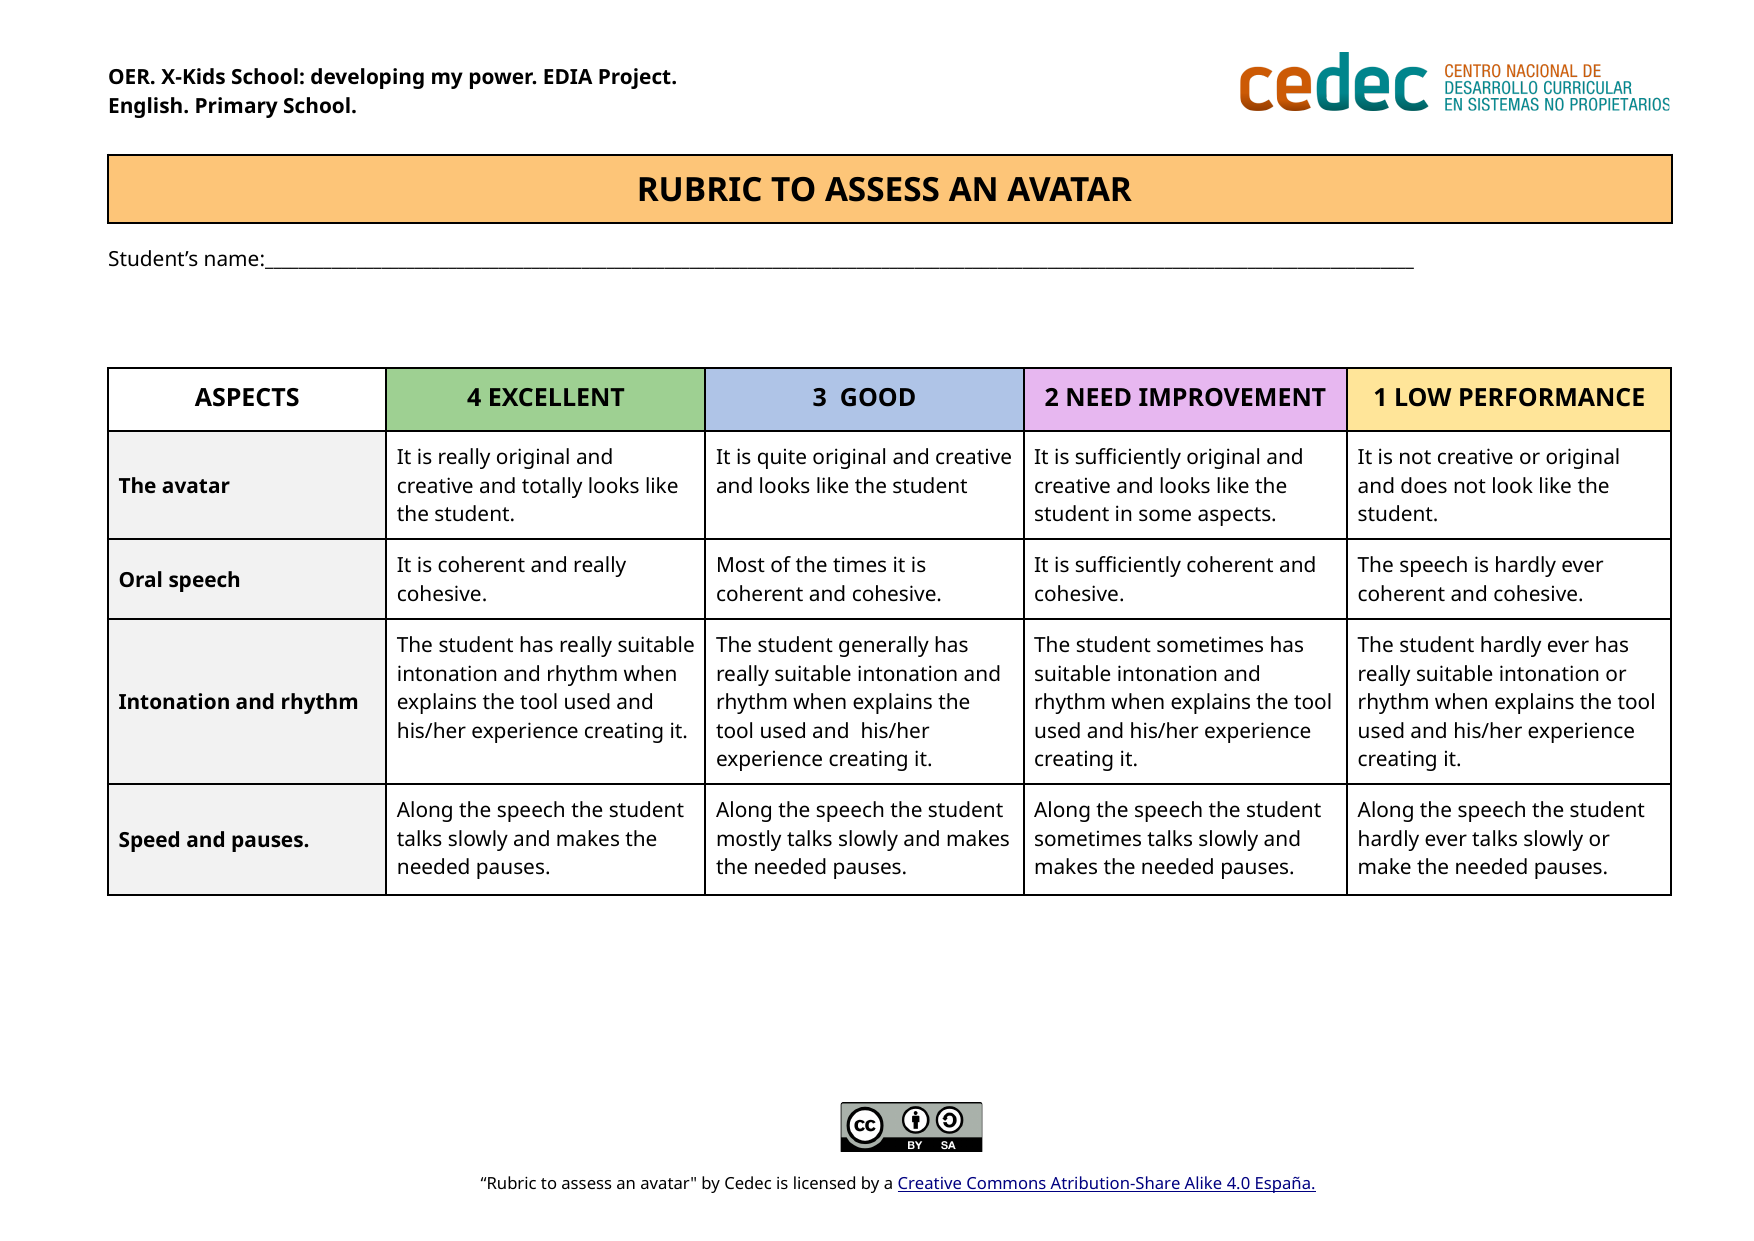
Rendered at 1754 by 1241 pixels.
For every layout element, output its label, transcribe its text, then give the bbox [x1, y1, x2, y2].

table_cell It is not creative or original and does not look like the student. [1348, 432, 1670, 538]
table_header RUBRIC TO ASSESS AN AVATAR [109, 156, 1671, 222]
table_cell Along the speech the student sometimes talks slowly and makes the needed pauses. [1025, 785, 1346, 894]
table_cell The speech is hardly ever coherent and cohesive. [1348, 540, 1670, 618]
table_cell It is sufficiently original and creative and looks like the student in some aspects. [1025, 432, 1346, 538]
table_cell Most of the times it is coherent and cohesive. [706, 540, 1023, 618]
table_cell Along the speech the student hardly ever talks slowly or make the needed pauses. [1348, 785, 1670, 894]
table_cell The avatar [109, 432, 385, 538]
table_cell The student generally has really suitable intonation and rhythm when explains the tool used and his/her experience creating it. [706, 620, 1023, 783]
table_cell The student has really suitable intonation and rhythm when explains the tool used and his/her experience creating it. [387, 620, 704, 783]
table_cell It is sufficiently coherent and cohesive. [1025, 540, 1346, 618]
table_header 3 GOOD [706, 369, 1023, 430]
table_cell The student sometimes has suitable intonation and rhythm when explains the tool used and his/her experience creating it. [1025, 620, 1346, 783]
table_cell The student hardly ever has really suitable intonation or rhythm when explains the tool used and his/her experience creating it. [1348, 620, 1670, 783]
table_header 1 LOW PERFORMANCE [1348, 369, 1670, 430]
table_cell Speed and pauses. [109, 785, 385, 894]
table_cell Along the speech the student talks slowly and makes the needed pauses. [387, 785, 704, 894]
table_cell Oral speech [109, 540, 385, 618]
table_cell Intonation and rhythm [109, 620, 385, 783]
table_cell It is really original and creative and totally looks like the student. [387, 432, 704, 538]
table_cell It is coherent and really cohesive. [387, 540, 704, 618]
table_cell It is quite original and creative and looks like the student [706, 432, 1023, 538]
table_header 2 NEED IMPROVEMENT [1025, 369, 1346, 430]
table_header ASPECTS [109, 369, 385, 430]
text Student’s name:__________________________________________________________________________________________________________________________________________ [108, 224, 1688, 272]
table_header 4 EXCELLENT [387, 369, 704, 430]
table_cell Along the speech the student mostly talks slowly and makes the needed pauses. [706, 785, 1023, 894]
